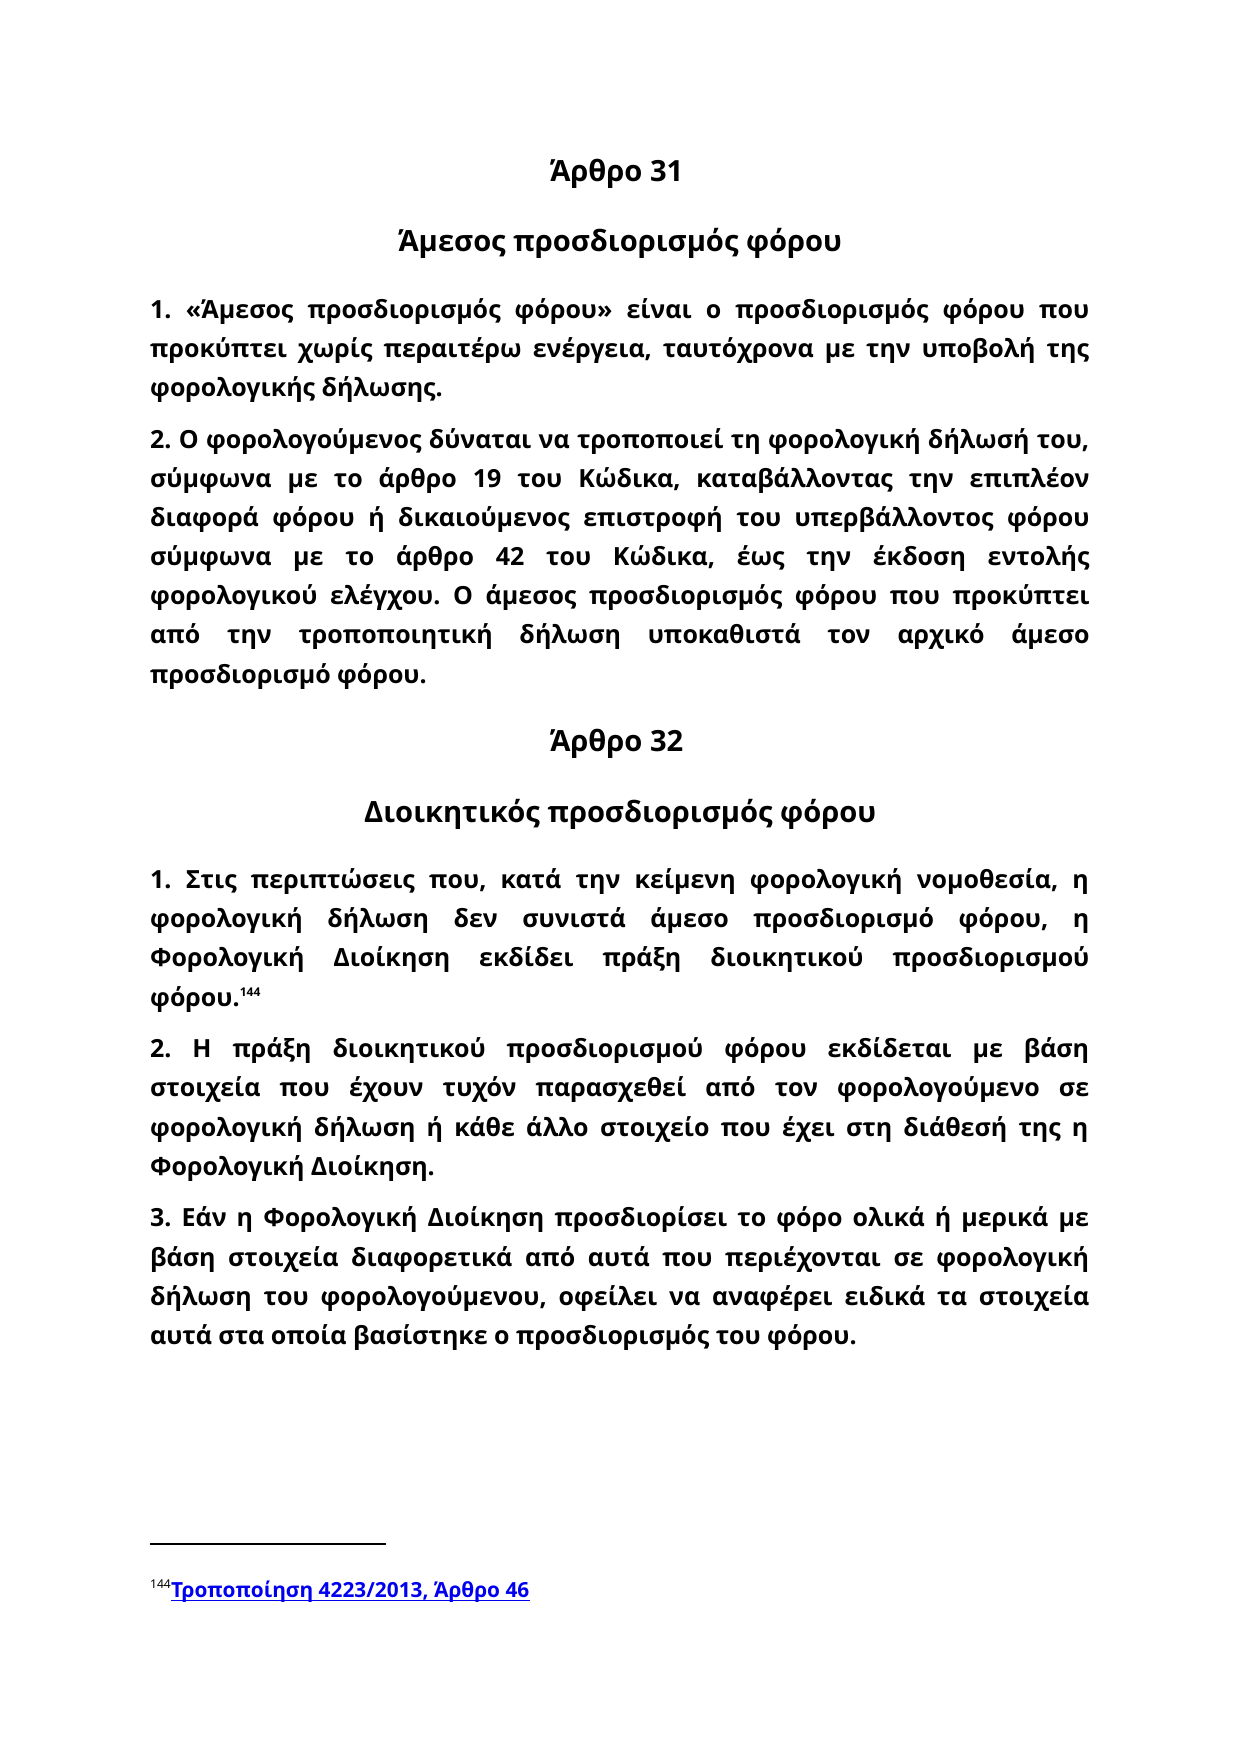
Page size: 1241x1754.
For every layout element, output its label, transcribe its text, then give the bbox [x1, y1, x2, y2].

text 2. Ο φορολογούμενος δύναται να τροποποιεί τη φορολογική δήλωσή του, σύμφωνα με το άρθρο 19 του Κώδικα, καταβάλλοντας την επιπλέον διαφορά φόρου ή δικαιούμενος επιστροφή του υπερβάλλοντος φόρου σύμφωνα με το άρθρο 42 του Κώδικα, έως την έκδοση εντολής φορολογικού ελέγχου. Ο άμεσος προσδιορισμός φόρου που προκύπτει από την τροποποιητική δήλωση υποκαθιστά τον αρχικό άμεσο προσδιορισμό φόρου. [150, 421, 1090, 690]
text Τροποποίηση 4223/2013, Άρθρο 46 [150, 1576, 1090, 1604]
subtitle Άρθρο 31 [150, 150, 1090, 190]
text 1. Στις περιπτώσεις που, κατά την κείμενη φορολογική νομοθεσία, η φορολογική δήλωση δεν συνιστά άμεσο προσδιορισμό φόρου, η Φορολογική Διοίκηση εκδίδει πράξη διοικητικού προσδιορισμού φόρου. [150, 862, 1090, 1013]
subtitle Διοικητικός προσδιορισμός φόρου [150, 791, 1090, 831]
subtitle Άμεσος προσδιορισμός φόρου [150, 221, 1090, 260]
text 3. Εάν η Φορολογική Διοίκηση προσδιορίσει το φόρο ολικά ή μερικά με βάση στοιχεία διαφορετικά από αυτά που περιέχονται σε φορολογική δήλωση του φορολογούμενου, οφείλει να αναφέρει ειδικά τα στοιχεία αυτά στα οποία βασίστηκε ο προσδιορισμός του φόρου. [150, 1200, 1090, 1352]
subtitle Άρθρο 32 [150, 720, 1090, 760]
text 2. Η πράξη διοικητικού προσδιορισμού φόρου εκδίδεται με βάση στοιχεία που έχουν τυχόν παρασχεθεί από τον φορολογούμενο σε φορολογική δήλωση ή κάθε άλλο στοιχείο που έχει στη διάθεσή της η Φορολογική Διοίκηση. [150, 1031, 1090, 1182]
text 1. «Άμεσος προσδιορισμός φόρου» είναι ο προσδιορισμός φόρου που προκύπτει χωρίς περαιτέρω ενέργεια, ταυτόχρονα με την υποβολή της φορολογικής δήλωσης. [150, 291, 1090, 404]
